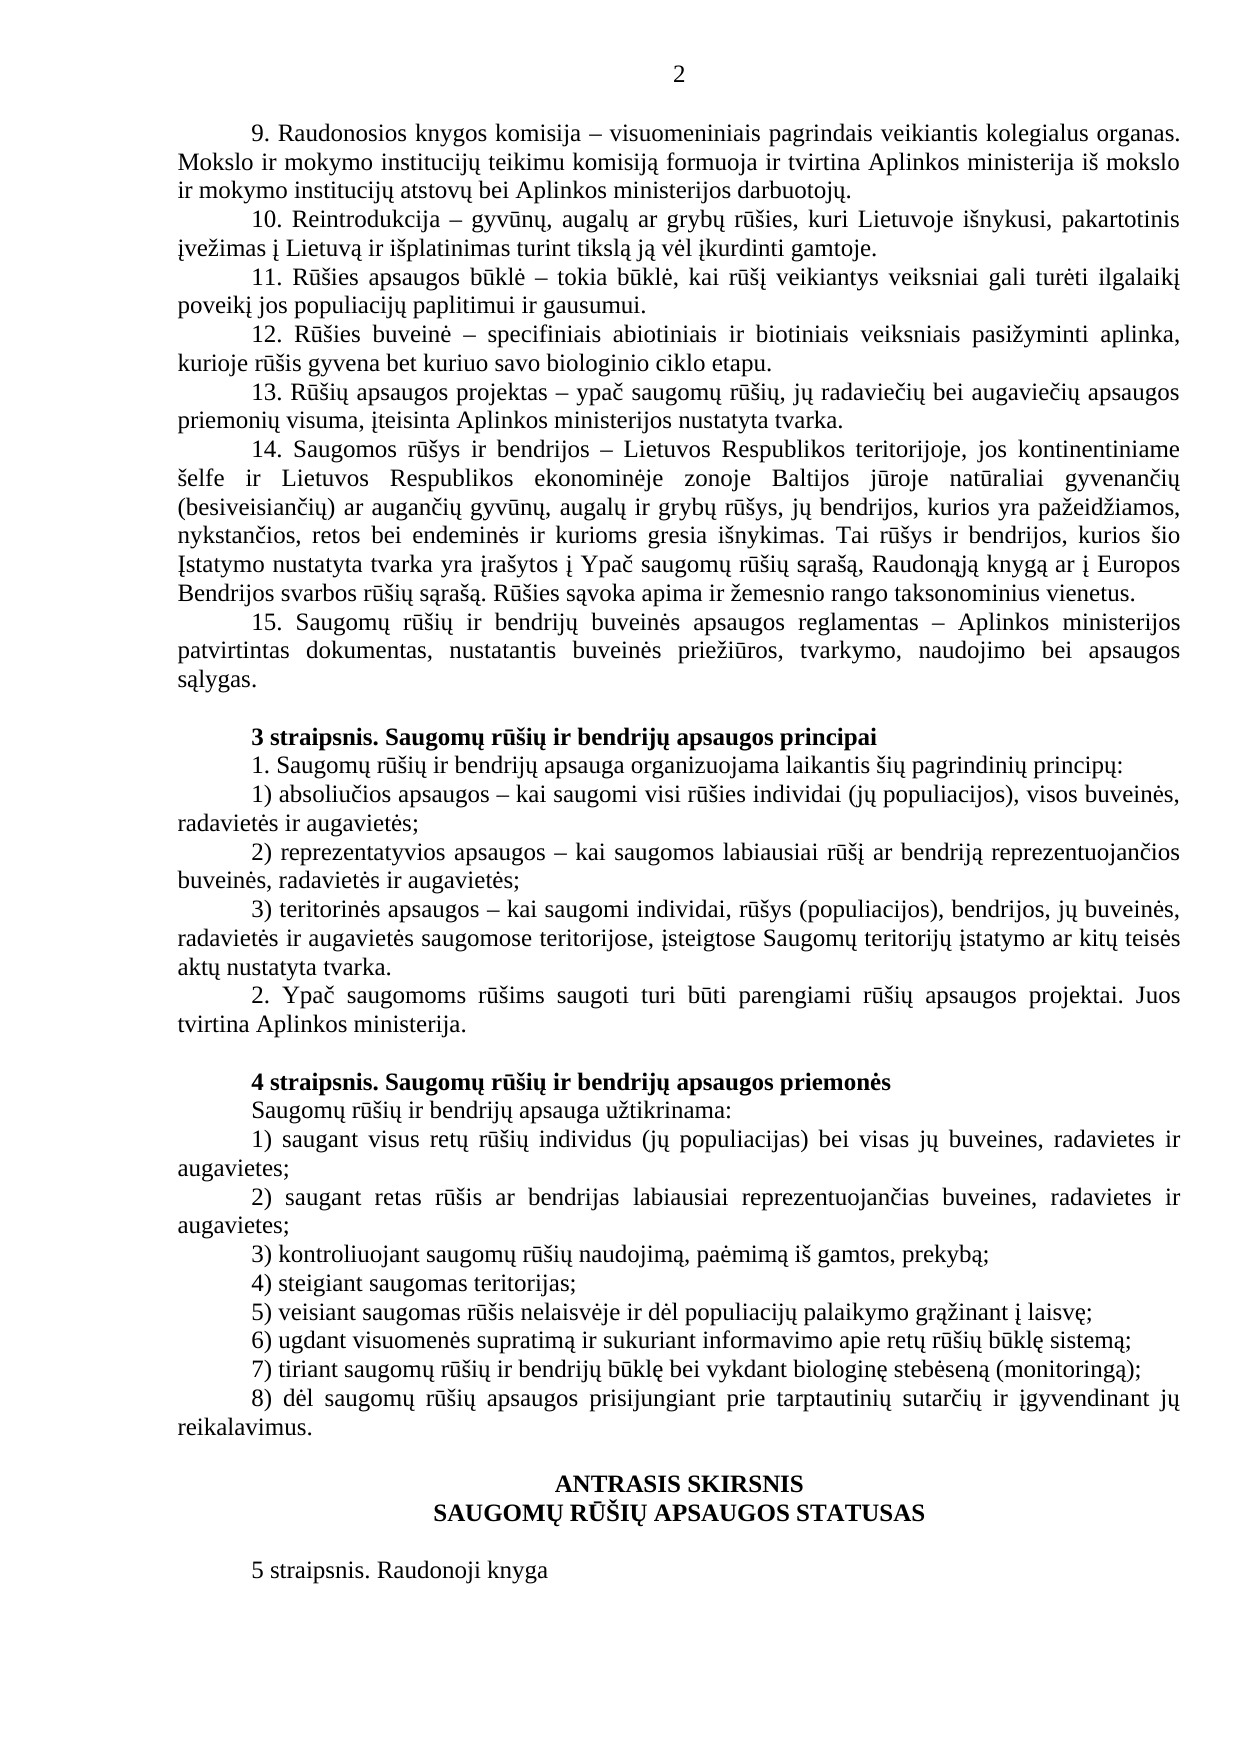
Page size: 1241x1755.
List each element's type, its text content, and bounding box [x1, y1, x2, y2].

text 5) veisiant saugomas rūšis nelaisvėje ir dėl populiacijų palaikymo grąžinant į laisvę; [177, 1297, 1181, 1326]
text 3) kontroliuojant saugomų rūšių naudojimą, paėmimą iš gamtos, prekybą; [177, 1239, 1181, 1268]
text 14. Saugomos rūšys ir bendrijos – Lietuvos Respublikos teritorijoje, jos kontinentiniame šelfe ir Lietuvos Respublikos ekonominėje zonoje Baltijos jūroje natūraliai gyvenančių (besiveisiančių) ar augančių gyvūnų, augalų ir grybų rūšys, jų bendrijos, kurios yra pažeidžiamos, nykstančios, retos bei endeminės ir kurioms gresia išnykimas. Tai rūšys ir bendrijos, kurios šio Įstatymo nustatyta tvarka yra įrašytos į Ypač saugomų rūšių sąrašą, Raudonąją knygą ar į Europos Bendrijos svarbos rūšių sąrašą. Rūšies sąvoka apima ir žemesnio rango taksonominius vienetus. [177, 434, 1181, 607]
text 2. Ypač saugomoms rūšims saugoti turi būti parengiami rūšių apsaugos projektai. Juos tvirtina Aplinkos ministerija. [177, 981, 1181, 1038]
text 9. Raudonosios knygos komisija – visuomeniniais pagrindais veikiantis kolegialus organas. Mokslo ir mokymo institucijų teikimu komisiją formuoja ir tvirtina Aplinkos ministerija iš mokslo ir mokymo institucijų atstovų bei Aplinkos ministerijos darbuotojų. [177, 118, 1181, 204]
text ANTRASIS SKIRSNIS [177, 1469, 1181, 1498]
text 3) teritorinės apsaugos – kai saugomi individai, rūšys (populiacijos), bendrijos, jų buveinės, radavietės ir augavietės saugomose teritorijose, įsteigtose Saugomų teritorijų įstatymo ar kitų teisės aktų nustatyta tvarka. [177, 894, 1181, 981]
text 2) saugant retas rūšis ar bendrijas labiausiai reprezentuojančias buveines, radavietes ir augavietes; [177, 1182, 1181, 1239]
text 4 straipsnis. Saugomų rūšių ir bendrijų apsaugos priemonės [177, 1067, 1181, 1096]
text SAUGOMŲ RŪŠIŲ APSAUGOS STATUSAS [177, 1498, 1181, 1527]
text 4) steigiant saugomas teritorijas; [177, 1268, 1181, 1297]
text 7) tiriant saugomų rūšių ir bendrijų būklę bei vykdant biologinę stebėseną (monitoringą); [177, 1354, 1181, 1383]
text 1) saugant visus retų rūšių individus (jų populiacijas) bei visas jų buveines, radavietes ir augavietes; [177, 1124, 1181, 1182]
text 10. Reintrodukcija – gyvūnų, augalų ar grybų rūšies, kuri Lietuvoje išnykusi, pakartotinis įvežimas į Lietuvą ir išplatinimas turint tikslą ją vėl įkurdinti gamtoje. [177, 204, 1181, 262]
text 1) absoliučios apsaugos – kai saugomi visi rūšies individai (jų populiacijos), visos buveinės, radavietės ir augavietės; [177, 779, 1181, 837]
text 15. Saugomų rūšių ir bendrijų buveinės apsaugos reglamentas – Aplinkos ministerijos patvirtintas dokumentas, nustatantis buveinės priežiūros, tvarkymo, naudojimo bei apsaugos sąlygas. [177, 607, 1181, 693]
text 8) dėl saugomų rūšių apsaugos prisijungiant prie tarptautinių sutarčių ir įgyvendinant jų reikalavimus. [177, 1383, 1181, 1441]
text 3 straipsnis. Saugomų rūšių ir bendrijų apsaugos principai [177, 722, 1181, 751]
text 5 straipsnis. Raudonoji knyga [177, 1556, 1181, 1584]
text 11. Rūšies apsaugos būklė – tokia būklė, kai rūšį veikiantys veiksniai gali turėti ilgalaikį poveikį jos populiacijų paplitimui ir gausumui. [177, 262, 1181, 319]
text 12. Rūšies buveinė – specifiniais abiotiniais ir biotiniais veiksniais pasižyminti aplinka, kurioje rūšis gyvena bet kuriuo savo biologinio ciklo etapu. [177, 319, 1181, 377]
text 1. Saugomų rūšių ir bendrijų apsauga organizuojama laikantis šių pagrindinių principų: [177, 751, 1181, 779]
text 6) ugdant visuomenės supratimą ir sukuriant informavimo apie retų rūšių būklę sistemą; [177, 1326, 1181, 1354]
text Saugomų rūšių ir bendrijų apsauga užtikrinama: [177, 1096, 1181, 1124]
text 13. Rūšių apsaugos projektas – ypač saugomų rūšių, jų radaviečių bei augaviečių apsaugos priemonių visuma, įteisinta Aplinkos ministerijos nustatyta tvarka. [177, 377, 1181, 434]
text 2) reprezentatyvios apsaugos – kai saugomos labiausiai rūšį ar bendriją reprezentuojančios buveinės, radavietės ir augavietės; [177, 837, 1181, 894]
